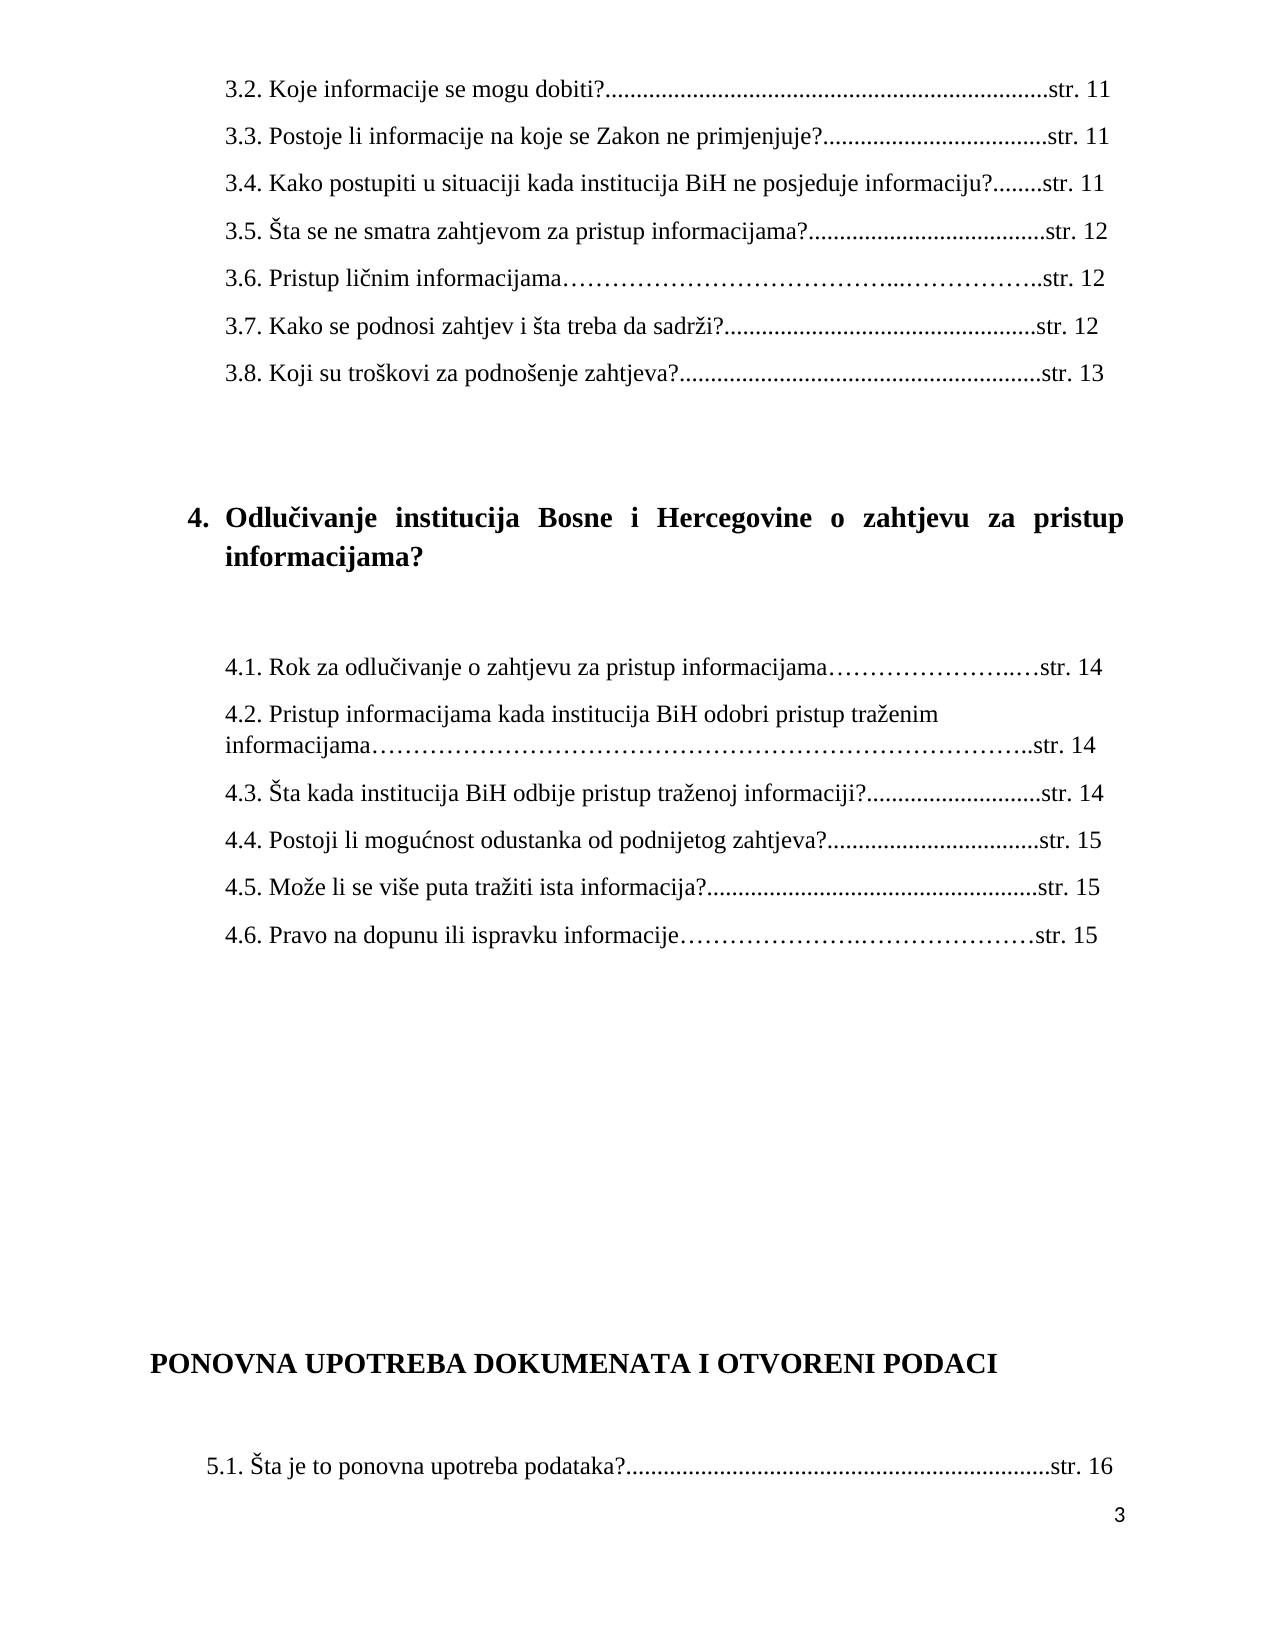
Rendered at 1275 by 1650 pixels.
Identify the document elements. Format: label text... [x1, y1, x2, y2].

text 4.2. Pristup informacijama kada institucija BiH odobri pristup traženim informacijama……………………………………………………………………..str. 14 [225, 699, 1125, 759]
text 4.3. Šta kada institucija BiH odbije pristup traženoj informaciji?............................str. 14 [225, 778, 1125, 806]
text PONOVNA UPOTREBA DOKUMENATA I OTVORENI PODACI [150, 1346, 1125, 1380]
text 4.1. Rok za odlučivanje o zahtjevu za pristup informacijama…………………..…str. 14 [225, 652, 1125, 681]
text 4.6. Pravo na dopunu ili ispravku informacije………………….…………………str. 15 [150, 920, 1125, 948]
text 3.2. Koje informacije se mogu dobiti?.......................................................................str. 11 [225, 74, 1125, 102]
text 5.1. Šta je to ponovna upotreba podataka?....................................................................str. 16 [150, 1451, 1125, 1480]
text 4.4. Postoji li mogućnost odustanka od podnijetog zahtjeva?..................................str. 15 [150, 825, 1125, 854]
text 3.7. Kako se podnosi zahtjev i šta treba da sadrži?..................................................str. 12 [225, 311, 1125, 339]
list Odlučivanje institucija Bosne i Hercegovine o zahtjevu za pristup informacijama? [187, 500, 1125, 572]
text 3.6. Pristup ličnim informacijama…………………………………...……………..str. 12 [225, 263, 1125, 292]
text 3.4. Kako postupiti u situaciji kada institucija BiH ne posjeduje informaciju?........str. 11 [225, 168, 1125, 197]
text 4.5. Može li se više puta tražiti ista informacija?.....................................................str. 15 [150, 872, 1125, 901]
text 3.5. Šta se ne smatra zahtjevom za pristup informacijama?......................................str. 12 [225, 216, 1125, 245]
text 3.8. Koji su troškovi za podnošenje zahtjeva?..........................................................str. 13 [225, 358, 1125, 387]
text 3.3. Postoje li informacije na koje se Zakon ne primjenjuje?....................................str. 11 [225, 121, 1125, 150]
